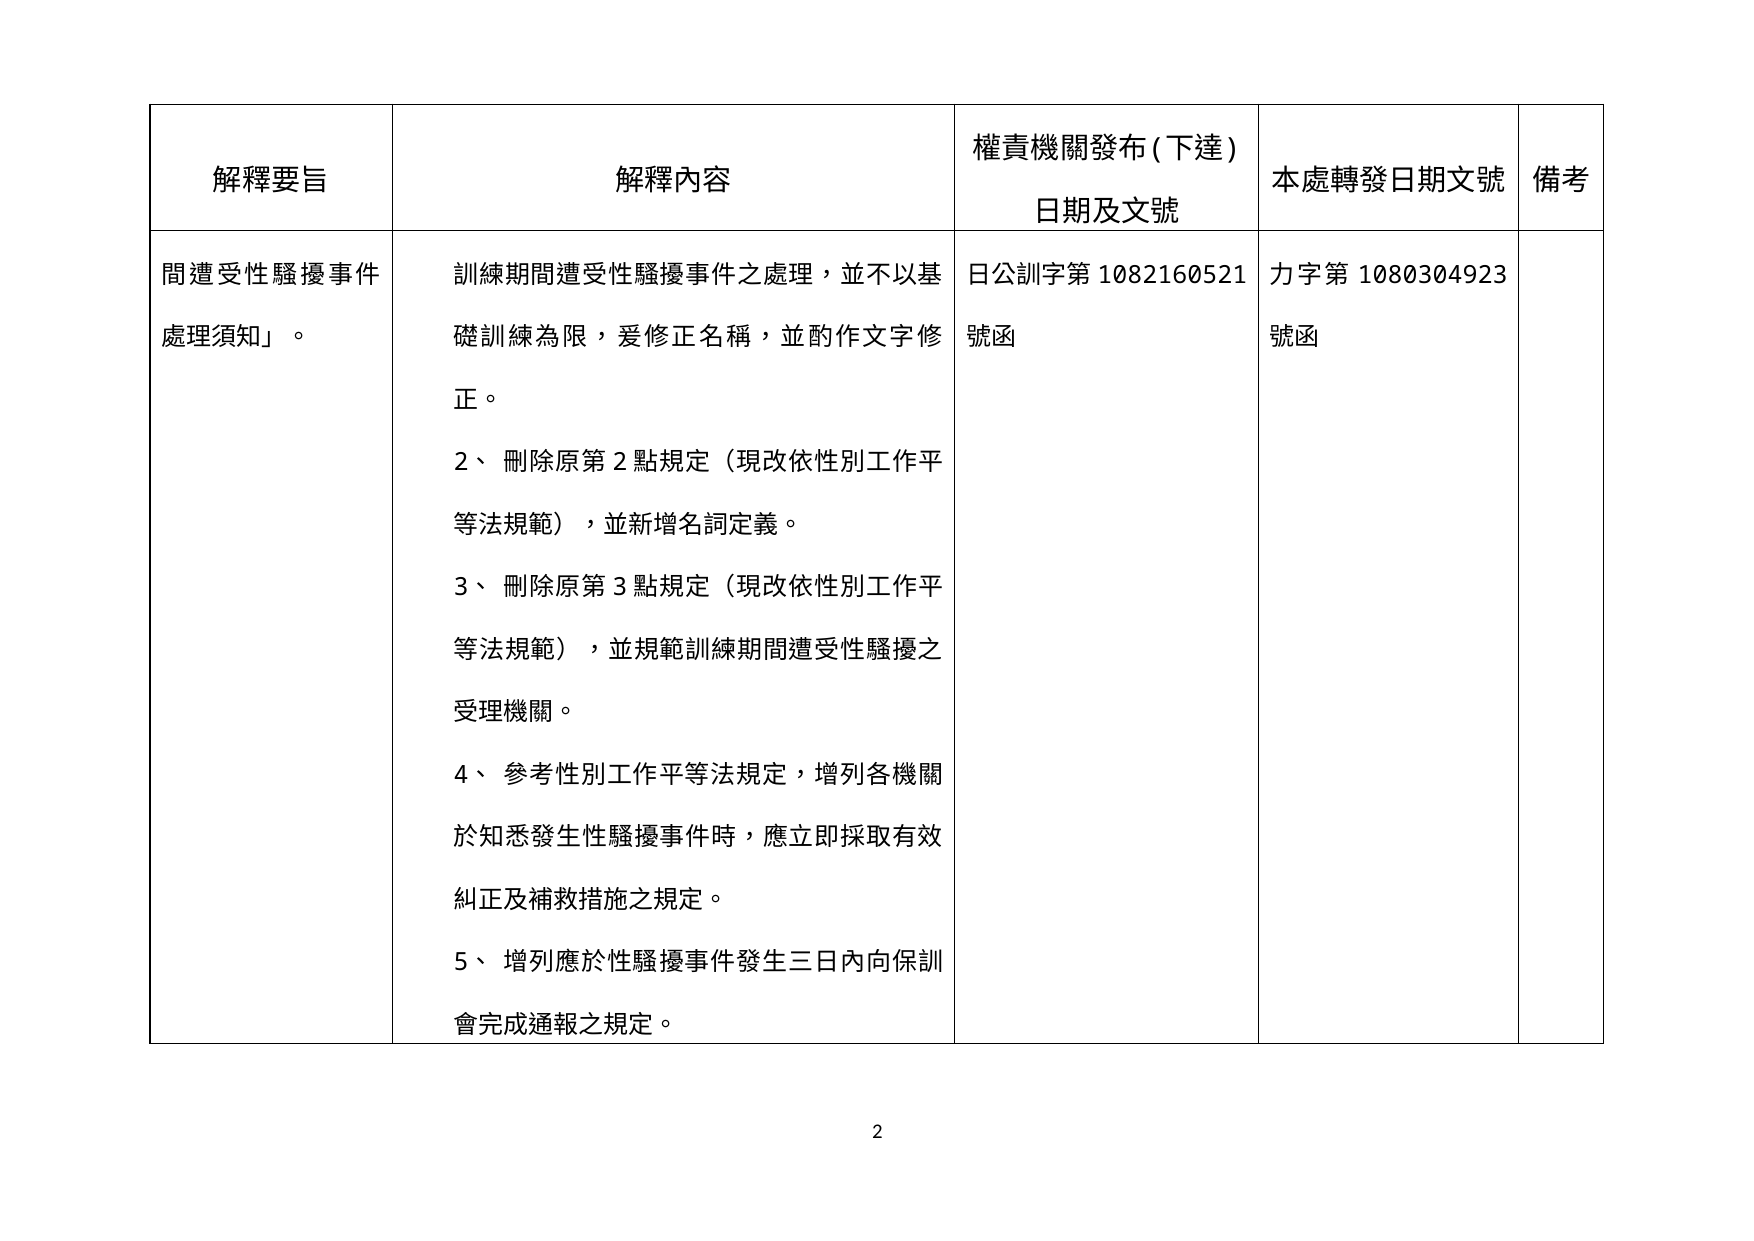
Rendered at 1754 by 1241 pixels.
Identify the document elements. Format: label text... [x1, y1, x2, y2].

table_header 解釋要旨 [151, 105, 392, 229]
table_header 解釋內容 [393, 105, 954, 229]
table_header 本處轉發日期文號 [1259, 105, 1518, 229]
table_cell 間遭受性騷擾事件處理須知」。 [151, 231, 392, 1043]
table_header 備考 [1519, 105, 1603, 229]
table_header 權責機關發布(下達) 日期及文號 [955, 105, 1258, 229]
table_cell 「公務人員考試錄取人員訓練期間遭受性騷擾事件處理須知」係規範考試錄取人員訓練期間遭受性騷擾事件之處理，並不以基礎訓練為限，爰修正名稱，並酌作文字修正。 刪除原第2點規定（現改依性別工作平等法規範），並新增名詞定義。 刪除原第3點規定（現改依性別工作平等法規範），並規範訓練期間遭受性騷擾之受理機關。 參考性別工作平等法規定，增列各機關於知悉發生性騷擾事件時，應立即採取有效糾正及補救措施之規定。 增列應於性騷擾事件發生三日內向保訓會完成通報之規定。 增列被害人如於用人機關以外訓練機關（構）學校接受訓練時遭受性騷擾，該訓練機關（構）可代為受理申訴及移送用人機關等規定。 新增保護被害人，避免與加害人再度接觸之相關規定。 [393, 231, 954, 1043]
table_cell 日公訓字第1082160521號函 [955, 231, 1258, 1043]
table_cell 力字第1080304923號函 [1259, 231, 1518, 1043]
table_cell [1519, 231, 1603, 1043]
